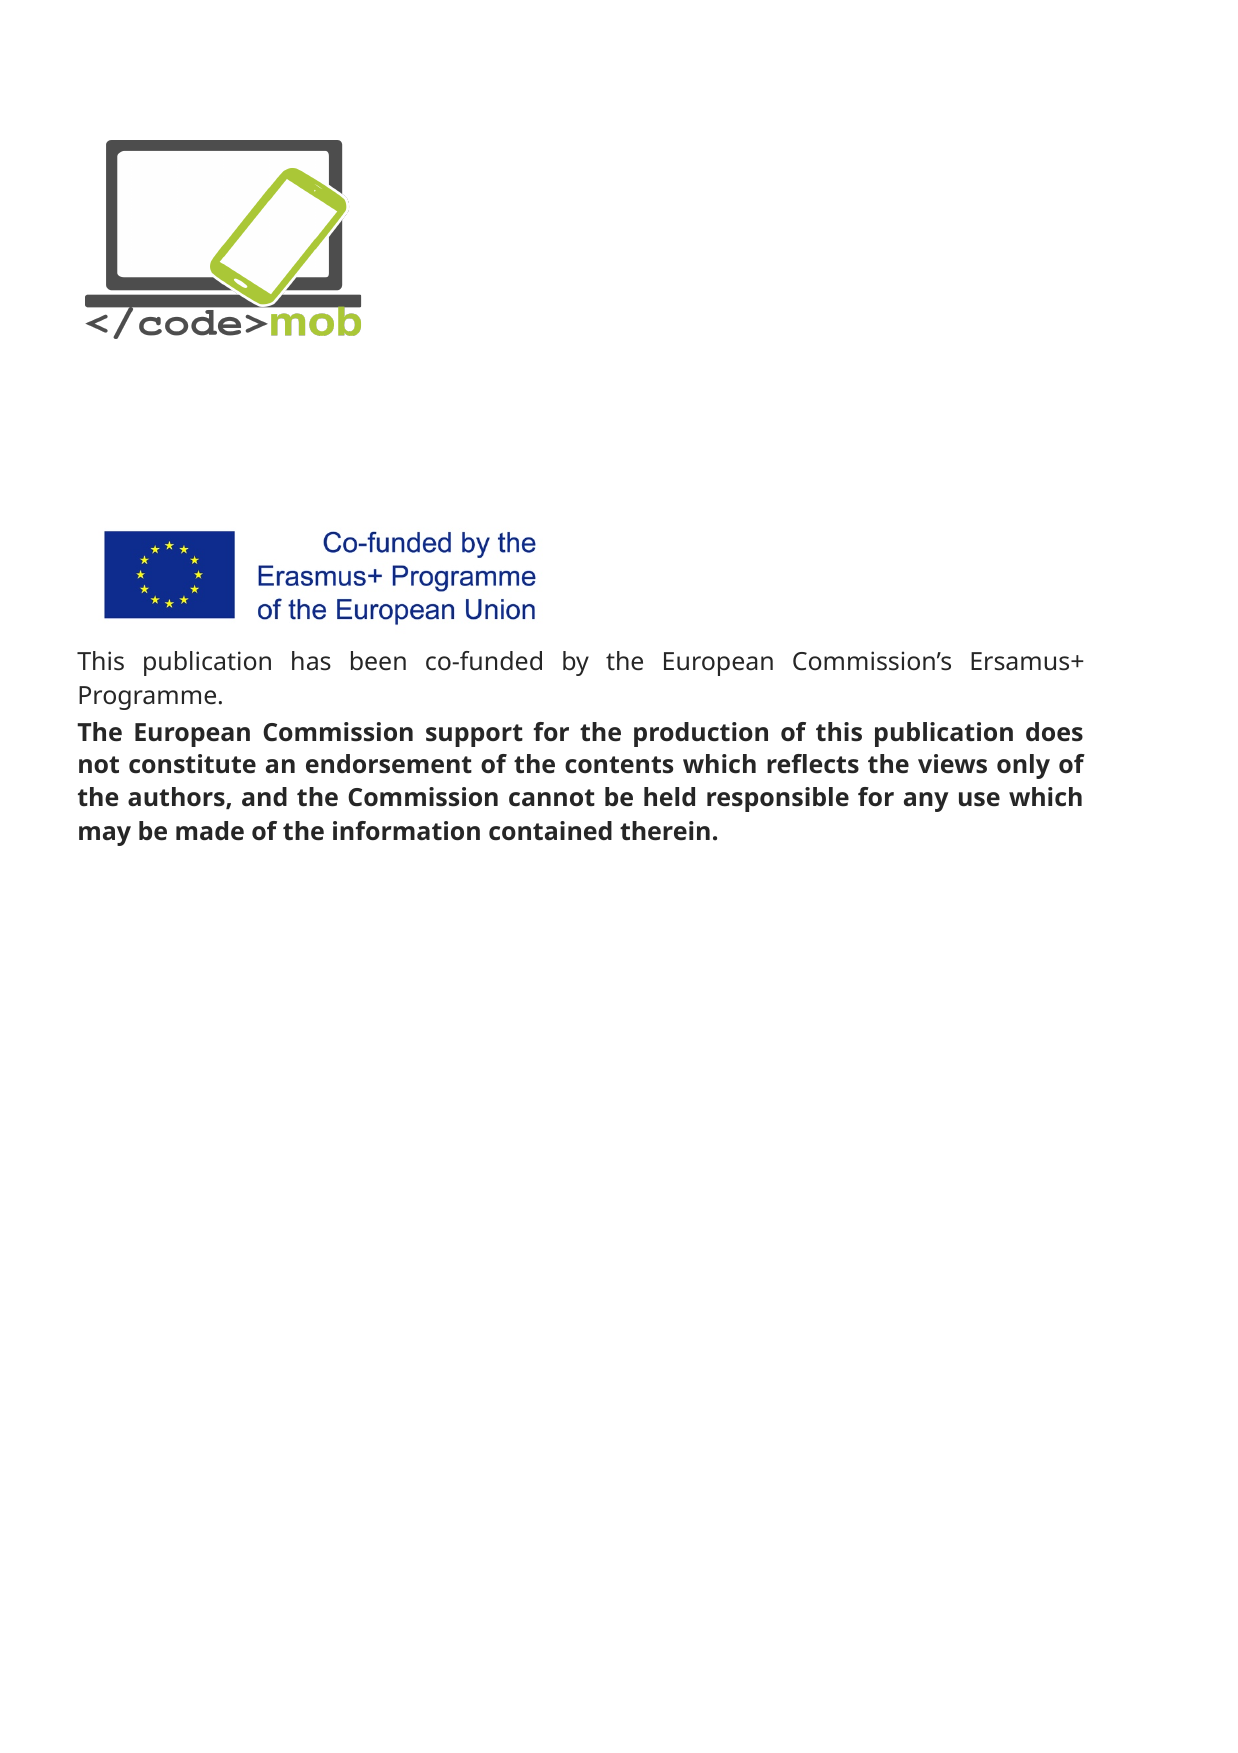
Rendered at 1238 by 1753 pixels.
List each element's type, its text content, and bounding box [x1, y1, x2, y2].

picture [85, 140, 362, 339]
picture [77, 506, 558, 644]
text This publication has been co-funded by the European Commission’s Ersamus+ Programme. [77, 643, 1085, 711]
text The European Commission support for the production of this publication does not constitute an endorsement of the contents which reflects the views only of the authors, and the Commission cannot be held responsible for any use which may be made of the information contained therein. [77, 715, 1085, 847]
